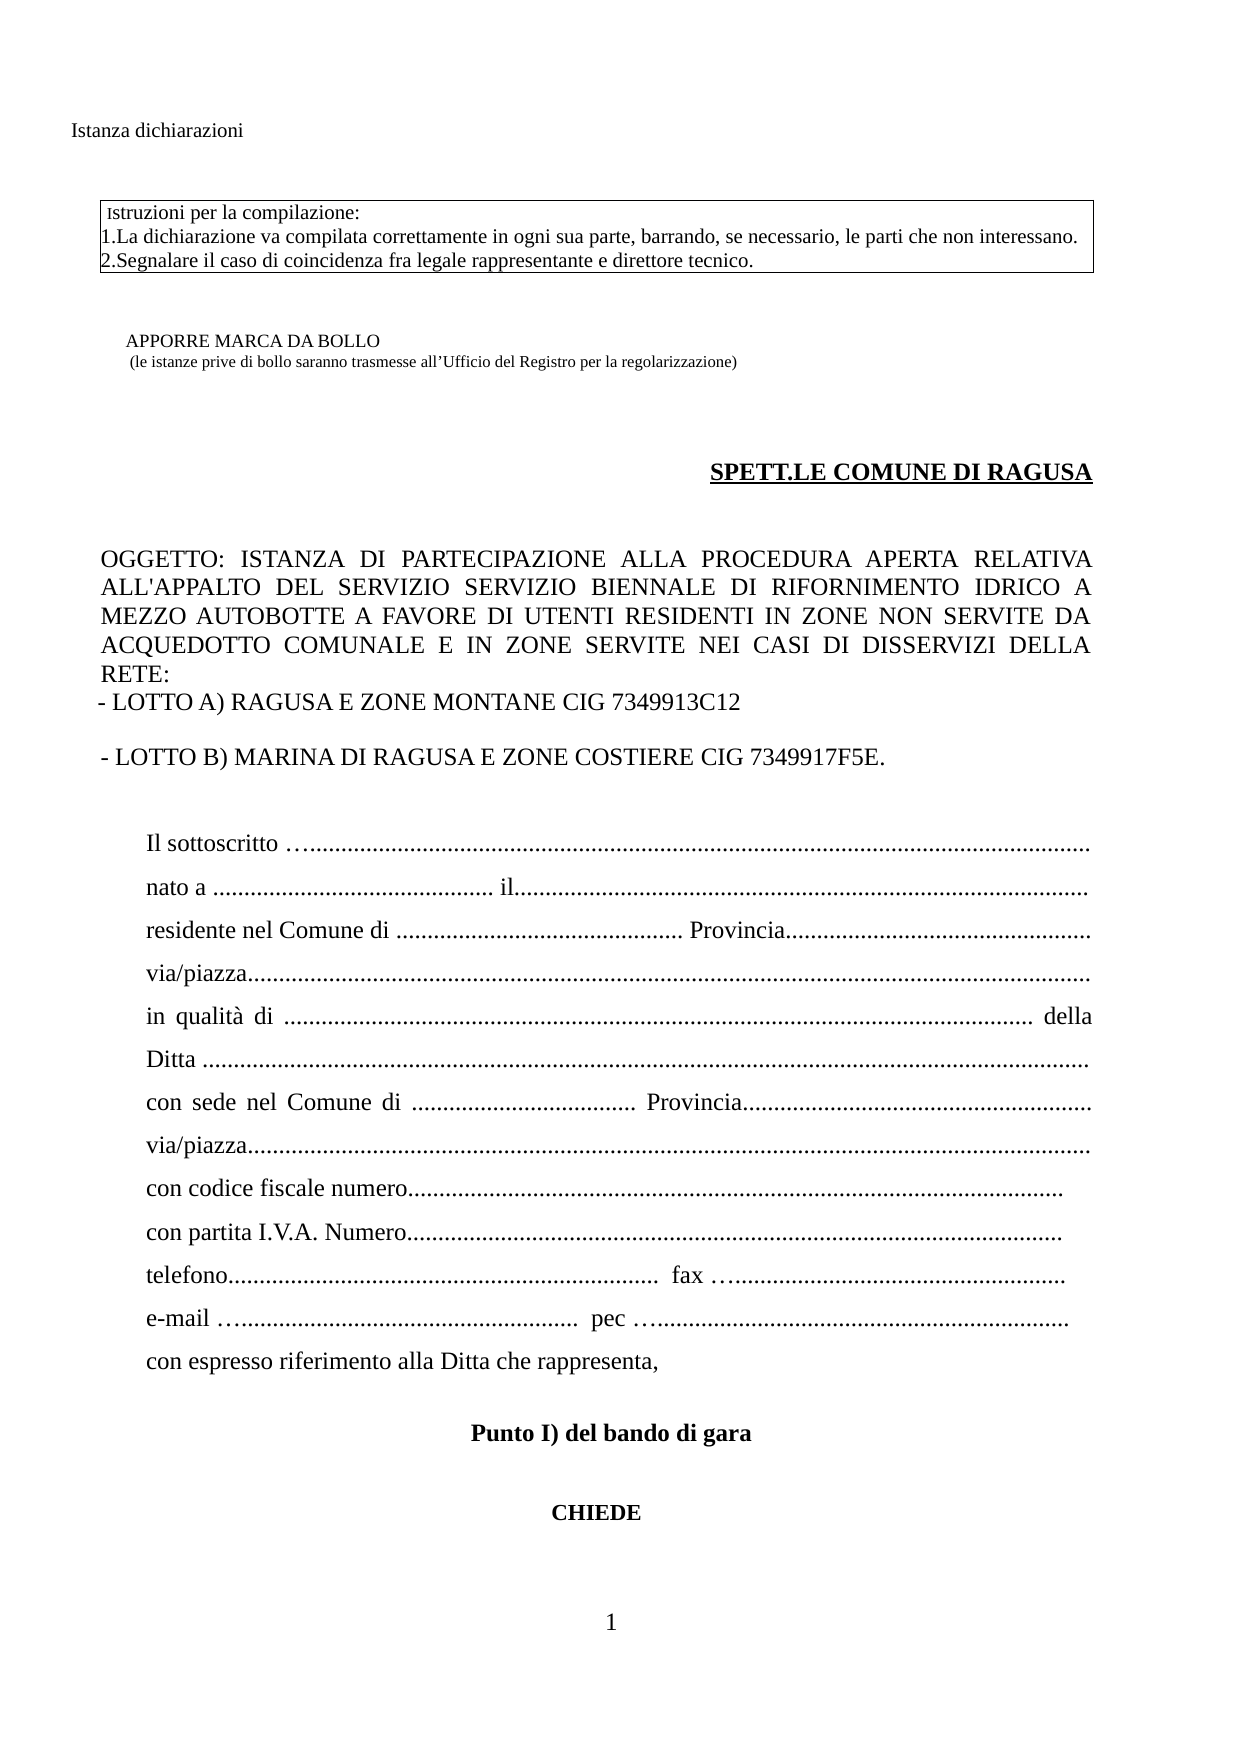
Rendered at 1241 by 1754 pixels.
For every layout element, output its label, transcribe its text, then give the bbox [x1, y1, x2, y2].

text Istruzioni per la compilazione: [101, 201, 1093, 224]
text 1.La dichiarazione va compilata correttamente in ogni sua parte, barrando, se necessario, le parti che non interessano. [101, 224, 1093, 248]
text con partita I.V.A. Numero......................................................................................................... [146, 1217, 1093, 1245]
text in qualità di ........................................................................................................................ della Ditta .............................................................................................................................................. [146, 1001, 1093, 1073]
text 2.Segnalare il caso di coincidenza fra legale rappresentante e direttore tecnico. [101, 248, 1093, 272]
text CHIEDE [100, 1499, 1093, 1526]
text Punto I) del bando di gara [130, 1418, 1093, 1447]
text telefono..................................................................... fax …..................................................... [146, 1260, 1093, 1288]
text con codice fiscale numero......................................................................................................... [146, 1173, 1093, 1202]
text - LOTTO A) RAGUSA E ZONE MONTANE CIG 7349913C12 [72, 687, 1152, 716]
text con espresso riferimento alla Ditta che rappresenta, [146, 1346, 1093, 1375]
text con sede nel Comune di .................................... Provincia........................................................ via/piazza....................................................................................................................................... [146, 1087, 1093, 1159]
text via/piazza....................................................................................................................................... [146, 958, 1093, 987]
text nato a ............................................. il............................................................................................ [146, 872, 1093, 900]
text SPETT.LE COMUNE DI RAGUSA [100, 457, 1093, 486]
text e-mail …...................................................... pec ….................................................................. [146, 1303, 1093, 1332]
text - LOTTO B) MARINA DI RAGUSA E ZONE COSTIERE CIG 7349917F5E. [100, 742, 1093, 771]
text (le istanze prive di bollo saranno trasmesse all’Ufficio del Registro per la regolarizzazione) [100, 352, 1093, 371]
text OGGETTO: ISTANZA DI PARTECIPAZIONE ALLA PROCEDURA APERTA RELATIVA ALL'APPALTO DEL SERVIZIO SERVIZIO BIENNALE DI RIFORNIMENTO IDRICO A MEZZO AUTOBOTTE A FAVORE DI UTENTI RESIDENTI IN ZONE NON SERVITE DA ACQUEDOTTO COMUNALE E IN ZONE SERVITE NEI CASI DI DISSERVIZI DELLA RETE: [100, 544, 1093, 687]
text residente nel Comune di .............................................. Provincia................................................. [146, 915, 1093, 943]
text Il sottoscritto …............................................................................................................................. [146, 828, 1093, 857]
text APPORRE MARCA DA BOLLO [100, 330, 1093, 352]
